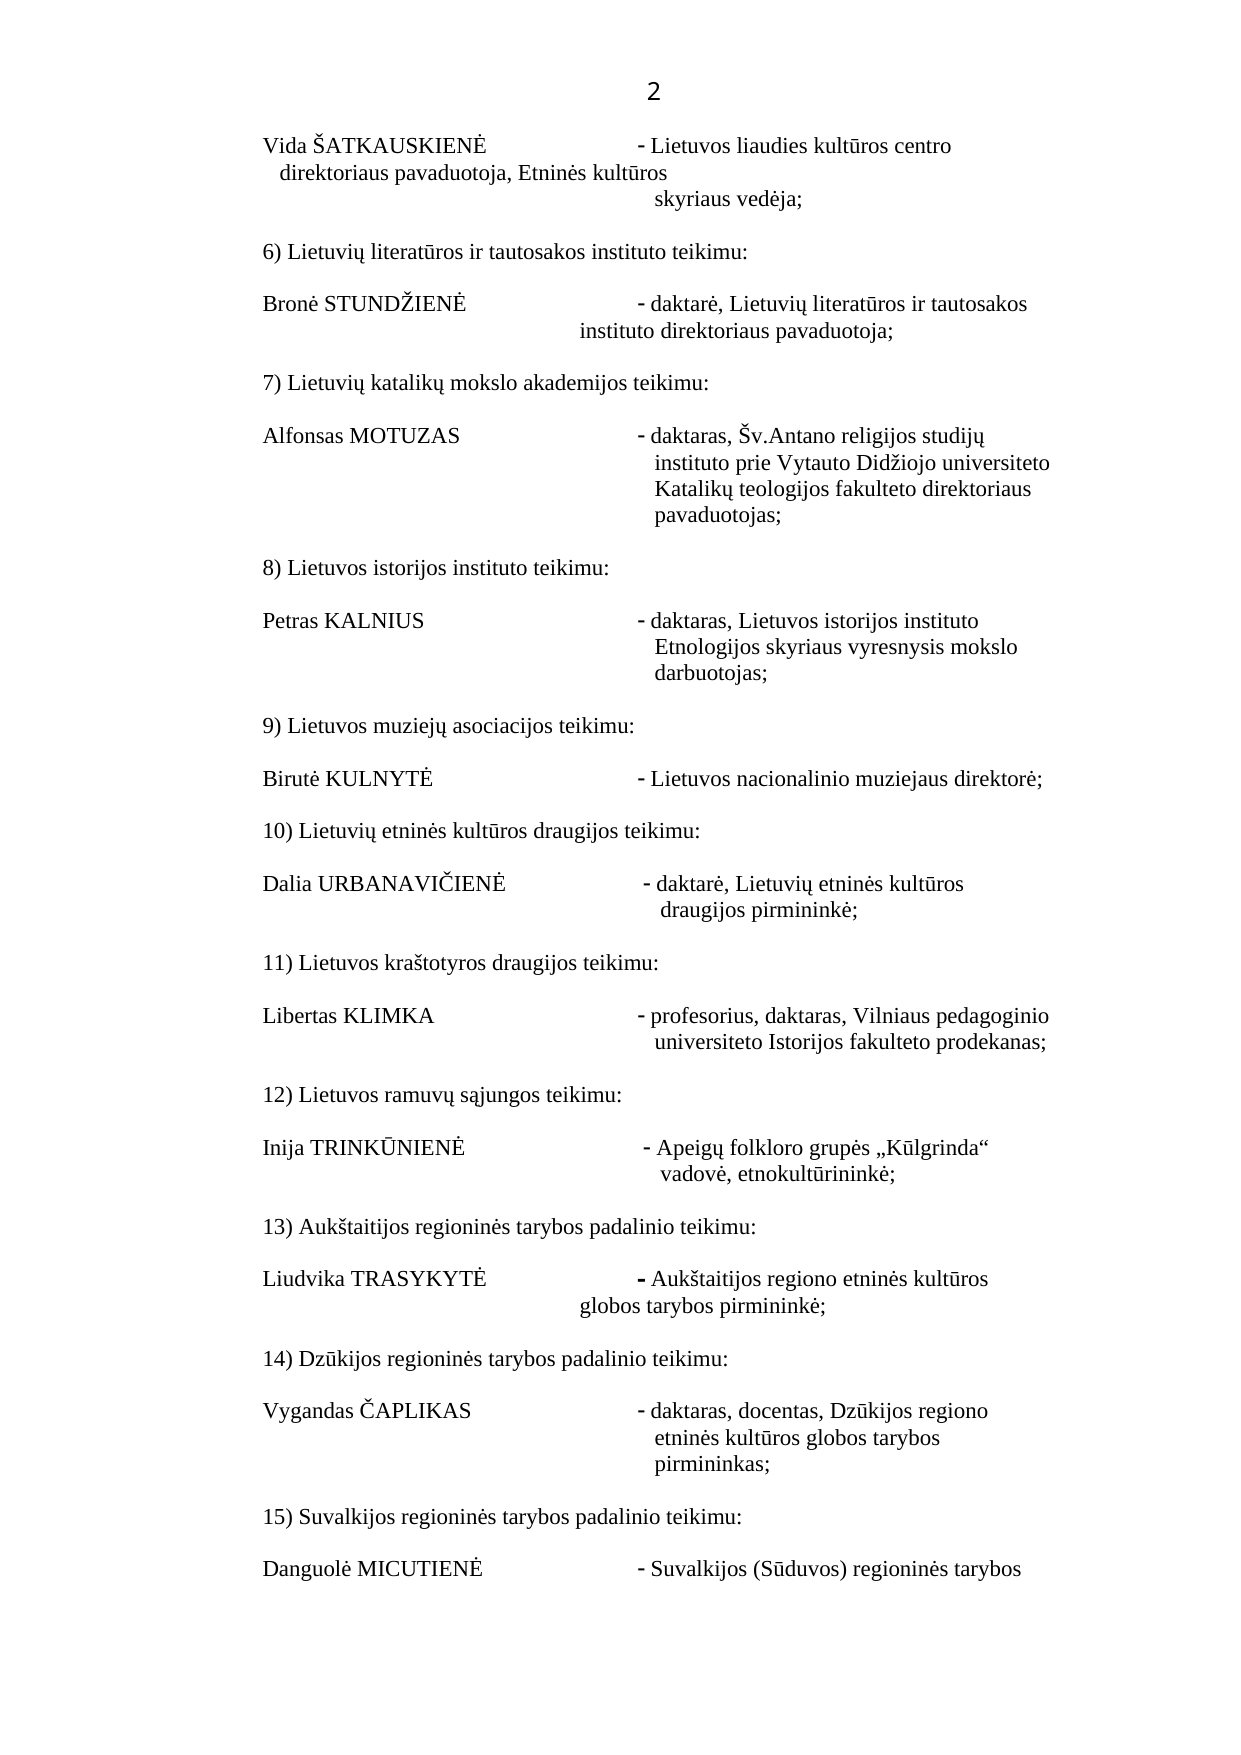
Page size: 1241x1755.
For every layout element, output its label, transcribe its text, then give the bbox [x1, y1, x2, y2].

text Vida ŠATKAUSKIENĖ  Lietuvos liaudies kultūros centro [187, 132, 1120, 159]
subtitle Liudvika TRASYKYTĖ  Aukštaitijos regiono etninės kultūros [187, 1266, 1120, 1292]
text pavaduotojas; [637, 501, 1120, 528]
text Libertas KLIMKA  profesorius, daktaras, Vilniaus pedagoginio [187, 1002, 1120, 1028]
text skyriaus vedėja; [637, 185, 1120, 211]
text Petras KALNIUS  daktaras, Lietuvos istorijos instituto [187, 607, 1120, 633]
subtitle globos tarybos pirmininkė; [562, 1292, 1120, 1318]
text darbuotojas; [637, 659, 1120, 686]
text etninės kultūros globos tarybos [562, 1424, 1120, 1450]
text Birutė KULNYTĖ  Lietuvos nacionalinio muziejaus direktorė; [187, 765, 1120, 791]
text 7) Lietuvių katalikų mokslo akademijos teikimu: [187, 369, 1120, 396]
text Inija TRINKŪNIENĖ  Apeigų folkloro grupės „Kūlgrinda“ [187, 1134, 1120, 1160]
text 13) Aukštaitijos regioninės tarybos padalinio teikimu: [187, 1213, 1120, 1239]
text Etnologijos skyriaus vyresnysis mokslo [562, 633, 1120, 659]
text 10) Lietuvių etninės kultūros draugijos teikimu: [187, 817, 1120, 844]
text Danguolė MICUTIENĖ  Suvalkijos (Sūduvos) regioninės tarybos [187, 1555, 1120, 1582]
text Katalikų teologijos fakulteto direktoriaus [637, 475, 1120, 501]
text direktoriaus pavaduotoja, Etninės kultūros [187, 159, 1120, 185]
text 6) Lietuvių literatūros ir tautosakos instituto teikimu: [187, 238, 1120, 264]
text 14) Dzūkijos regioninės tarybos padalinio teikimu: [187, 1344, 1120, 1371]
text instituto direktoriaus pavaduotoja; [562, 317, 1120, 343]
text vadovė, etnokultūrininkė; [637, 1160, 1120, 1186]
text 8) Lietuvos istorijos instituto teikimu: [187, 554, 1120, 580]
text instituto prie Vytauto Didžiojo universiteto [637, 448, 1120, 475]
text 9) Lietuvos muziejų asociacijos teikimu: [187, 712, 1120, 738]
text Dalia URBANAVIČIENĖ  daktarė, Lietuvių etninės kultūros [187, 870, 1120, 897]
text pirmininkas; [637, 1450, 1120, 1476]
text draugijos pirmininkė; [637, 897, 1120, 923]
text 11) Lietuvos kraštotyros draugijos teikimu: [187, 949, 1120, 976]
text 15) Suvalkijos regioninės tarybos padalinio teikimu: [187, 1503, 1120, 1529]
text 12) Lietuvos ramuvų sąjungos teikimu: [187, 1081, 1120, 1107]
text Bronė STUNDŽIENĖ  daktarė, Lietuvių literatūros ir tautosakos [187, 290, 1120, 317]
text Alfonsas MOTUZAS  daktaras, Šv.Antano religijos studijų [262, 422, 1120, 448]
text Vygandas ČAPLIKAS  daktaras, docentas, Dzūkijos regiono [187, 1397, 1120, 1424]
text universiteto Istorijos fakulteto prodekanas; [562, 1028, 1120, 1055]
